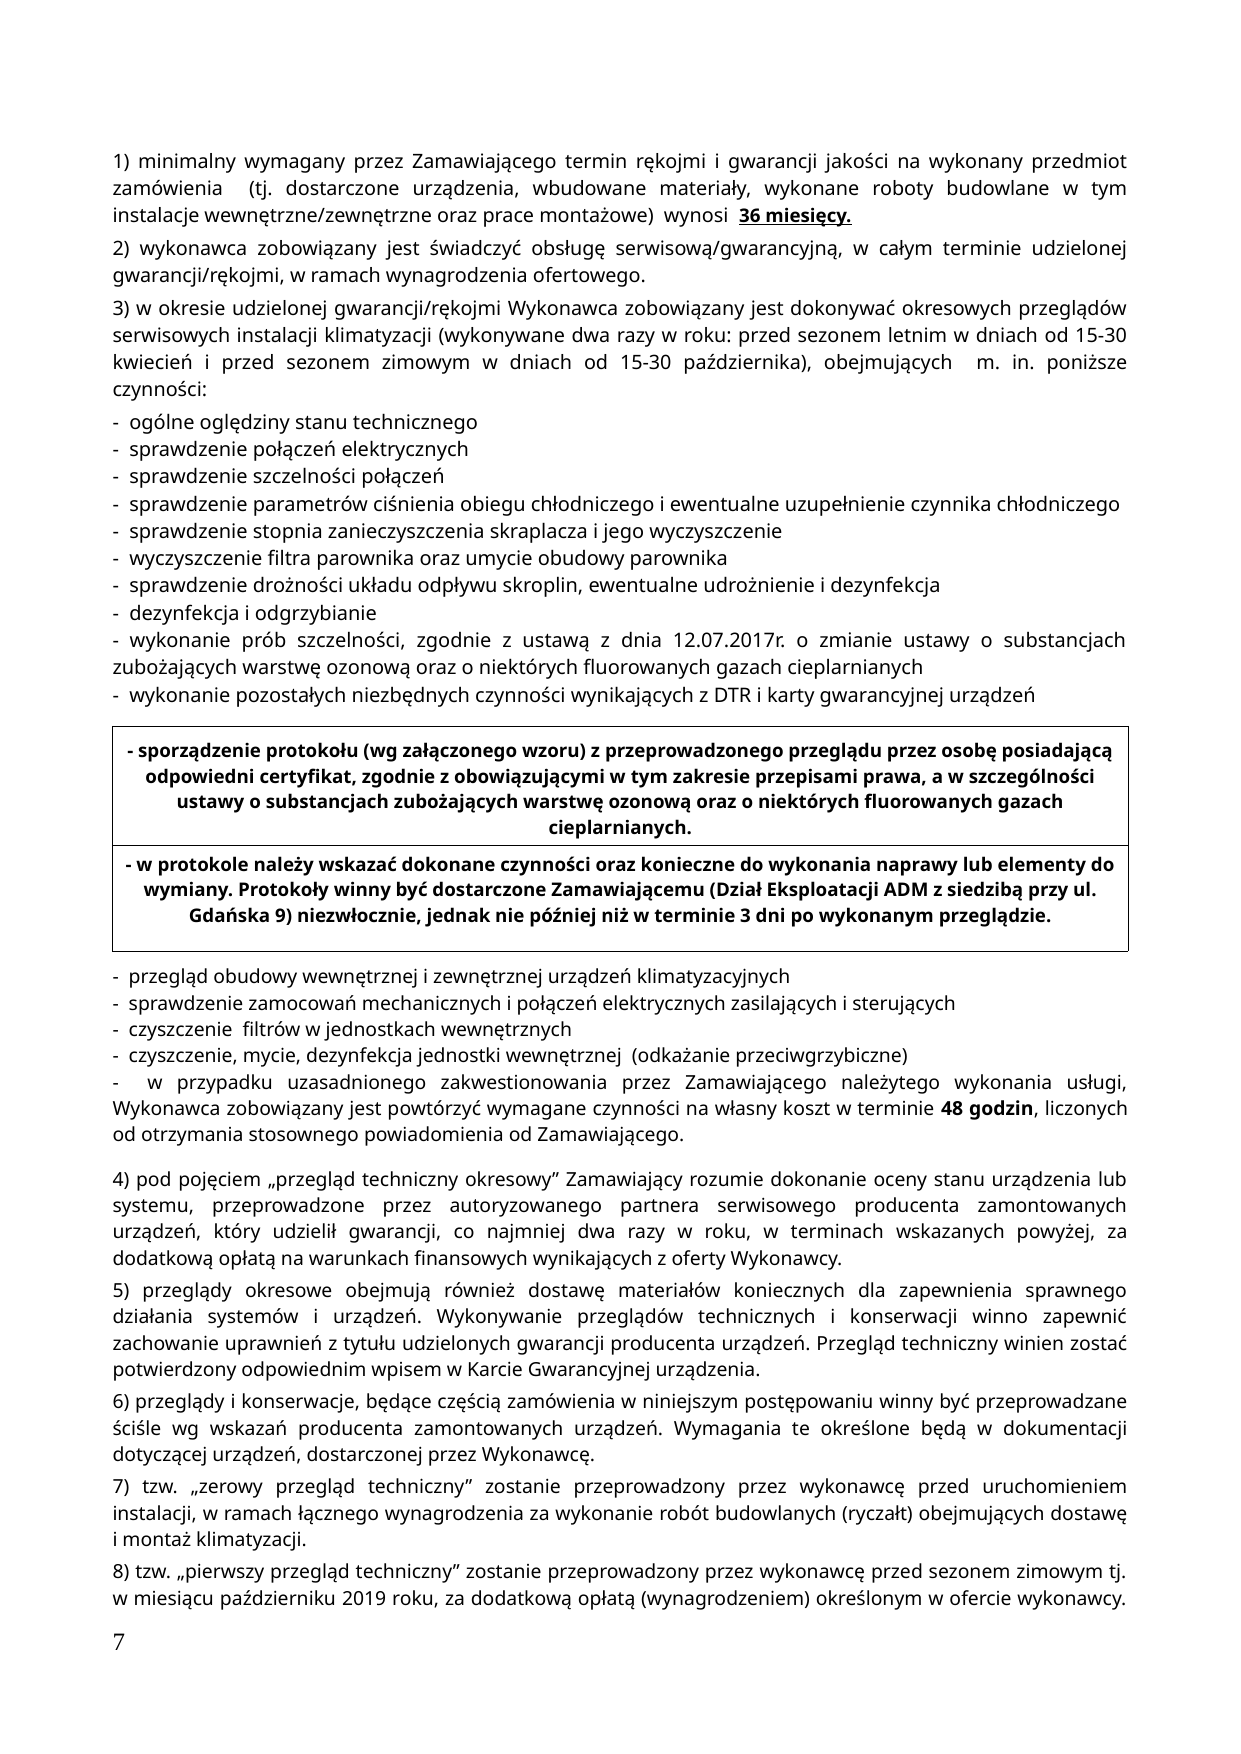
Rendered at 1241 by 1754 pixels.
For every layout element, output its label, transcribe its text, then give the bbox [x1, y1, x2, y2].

text 6) przeglądy i konserwacje, będące częścią zamówienia w niniejszym postępowaniu winny być przeprowadzane ściśle wg wskazań producenta zamontowanych urządzeń. Wymagania te określone będą w dokumentacji dotyczącej urządzeń, dostarczonej przez Wykonawcę. [112, 1388, 1128, 1467]
text - dezynfekcja i odgrzybianie [112, 599, 1128, 626]
text - sprawdzenie stopnia zanieczyszczenia skraplacza i jego wyczyszczenie [112, 517, 1128, 544]
text - czyszczenie filtrów w jednostkach wewnętrznych [112, 1016, 1128, 1042]
text - sprawdzenie szczelności połączeń [112, 462, 1128, 490]
text 3) w okresie udzielonej gwarancji/rękojmi Wykonawca zobowiązany jest dokonywać okresowych przeglądów serwisowych instalacji klimatyzacji (wykonywane dwa razy w roku: przed sezonem letnim w dniach od 15-30 kwiecień i przed sezonem zimowym w dniach od 15-30 października), obejmujących m. in. poniższe czynności: [112, 294, 1128, 402]
text - ogólne oględziny stanu technicznego [112, 408, 1128, 435]
text 2) wykonawca zobowiązany jest świadczyć obsługę serwisową/gwarancyjną, w całym terminie udzielonej gwarancji/rękojmi, w ramach wynagrodzenia ofertowego. [112, 234, 1128, 288]
text - przegląd obudowy wewnętrznej i zewnętrznej urządzeń klimatyzacyjnych [112, 963, 1128, 989]
table_cell - w protokole należy wskazać dokonane czynności oraz konieczne do wykonania naprawy lub elementy do wymiany. Protokoły winny być dostarczone Zamawiającemu (Dział Eksploatacji ADM z siedzibą przy ul. Gdańska 9) niezwłocznie, jednak nie później niż w terminie 3 dni po wykonanym przeglądzie. [113, 846, 1128, 951]
text - wykonanie prób szczelności, zgodnie z ustawą z dnia 12.07.2017r. o zmianie ustawy o substancjach zubożających warstwę ozonową oraz o niektórych fluorowanych gazach cieplarnianych [112, 626, 1128, 681]
text - sprawdzenie połączeń elektrycznych [112, 435, 1128, 462]
text - wyczyszczenie filtra parownika oraz umycie obudowy parownika [112, 544, 1128, 572]
text - wykonanie pozostałych niezbędnych czynności wynikających z DTR i karty gwarancyjnej urządzeń [112, 681, 1128, 708]
text 4) pod pojęciem „przegląd techniczny okresowy” Zamawiający rozumie dokonanie oceny stanu urządzenia lub systemu, przeprowadzone przez autoryzowanego partnera serwisowego producenta zamontowanych urządzeń, który udzielił gwarancji, co najmniej dwa razy w roku, w terminach wskazanych powyżej, za dodatkową opłatą na warunkach finansowych wynikających z oferty Wykonawcy. [112, 1165, 1128, 1271]
text - sprawdzenie parametrów ciśnienia obiegu chłodniczego i ewentualne uzupełnienie czynnika chłodniczego [112, 490, 1128, 517]
text 8) tzw. „pierwszy przegląd techniczny” zostanie przeprowadzony przez wykonawcę przed sezonem zimowym tj. w miesiącu październiku 2019 roku, za dodatkową opłatą (wynagrodzeniem) określonym w ofercie wykonawcy. [112, 1558, 1128, 1611]
text - sprawdzenie zamocowań mechanicznych i połączeń elektrycznych zasilających i sterujących [112, 989, 1128, 1016]
text 5) przeglądy okresowe obejmują również dostawę materiałów koniecznych dla zapewnienia sprawnego działania systemów i urządzeń. Wykonywanie przeglądów technicznych i konserwacji winno zapewnić zachowanie uprawnień z tytułu udzielonych gwarancji producenta urządzeń. Przegląd techniczny winien zostać potwierdzony odpowiednim wpisem w Karcie Gwarancyjnej urządzenia. [112, 1277, 1128, 1382]
text 7) tzw. „zerowy przegląd techniczny” zostanie przeprowadzony przez wykonawcę przed uruchomieniem instalacji, w ramach łącznego wynagrodzenia za wykonanie robót budowlanych (ryczałt) obejmujących dostawę i montaż klimatyzacji. [112, 1473, 1128, 1552]
text 1) minimalny wymagany przez Zamawiającego termin rękojmi i gwarancji jakości na wykonany przedmiot zamówienia (tj. dostarczone urządzenia, wbudowane materiały, wykonane roboty budowlane w tym instalacje wewnętrzne/zewnętrzne oraz prace montażowe) wynosi 36 miesięcy. [112, 147, 1128, 228]
table_header - sporządzenie protokołu (wg załączonego wzoru) z przeprowadzonego przeglądu przez osobę posiadającą odpowiedni certyfikat, zgodnie z obowiązującymi w tym zakresie przepisami prawa, a w szczególności ustawy o substancjach zubożających warstwę ozonową oraz o niektórych fluorowanych gazach cieplarnianych. [113, 727, 1128, 845]
text - w przypadku uzasadnionego zakwestionowania przez Zamawiającego należytego wykonania usługi, Wykonawca zobowiązany jest powtórzyć wymagane czynności na własny koszt w terminie 48 godzin, liczonych od otrzymania stosownego powiadomienia od Zamawiającego. [112, 1068, 1128, 1147]
text - czyszczenie, mycie, dezynfekcja jednostki wewnętrznej (odkażanie przeciwgrzybiczne) [112, 1042, 1128, 1068]
text - sprawdzenie drożności układu odpływu skroplin, ewentualne udrożnienie i dezynfekcja [112, 572, 1128, 599]
